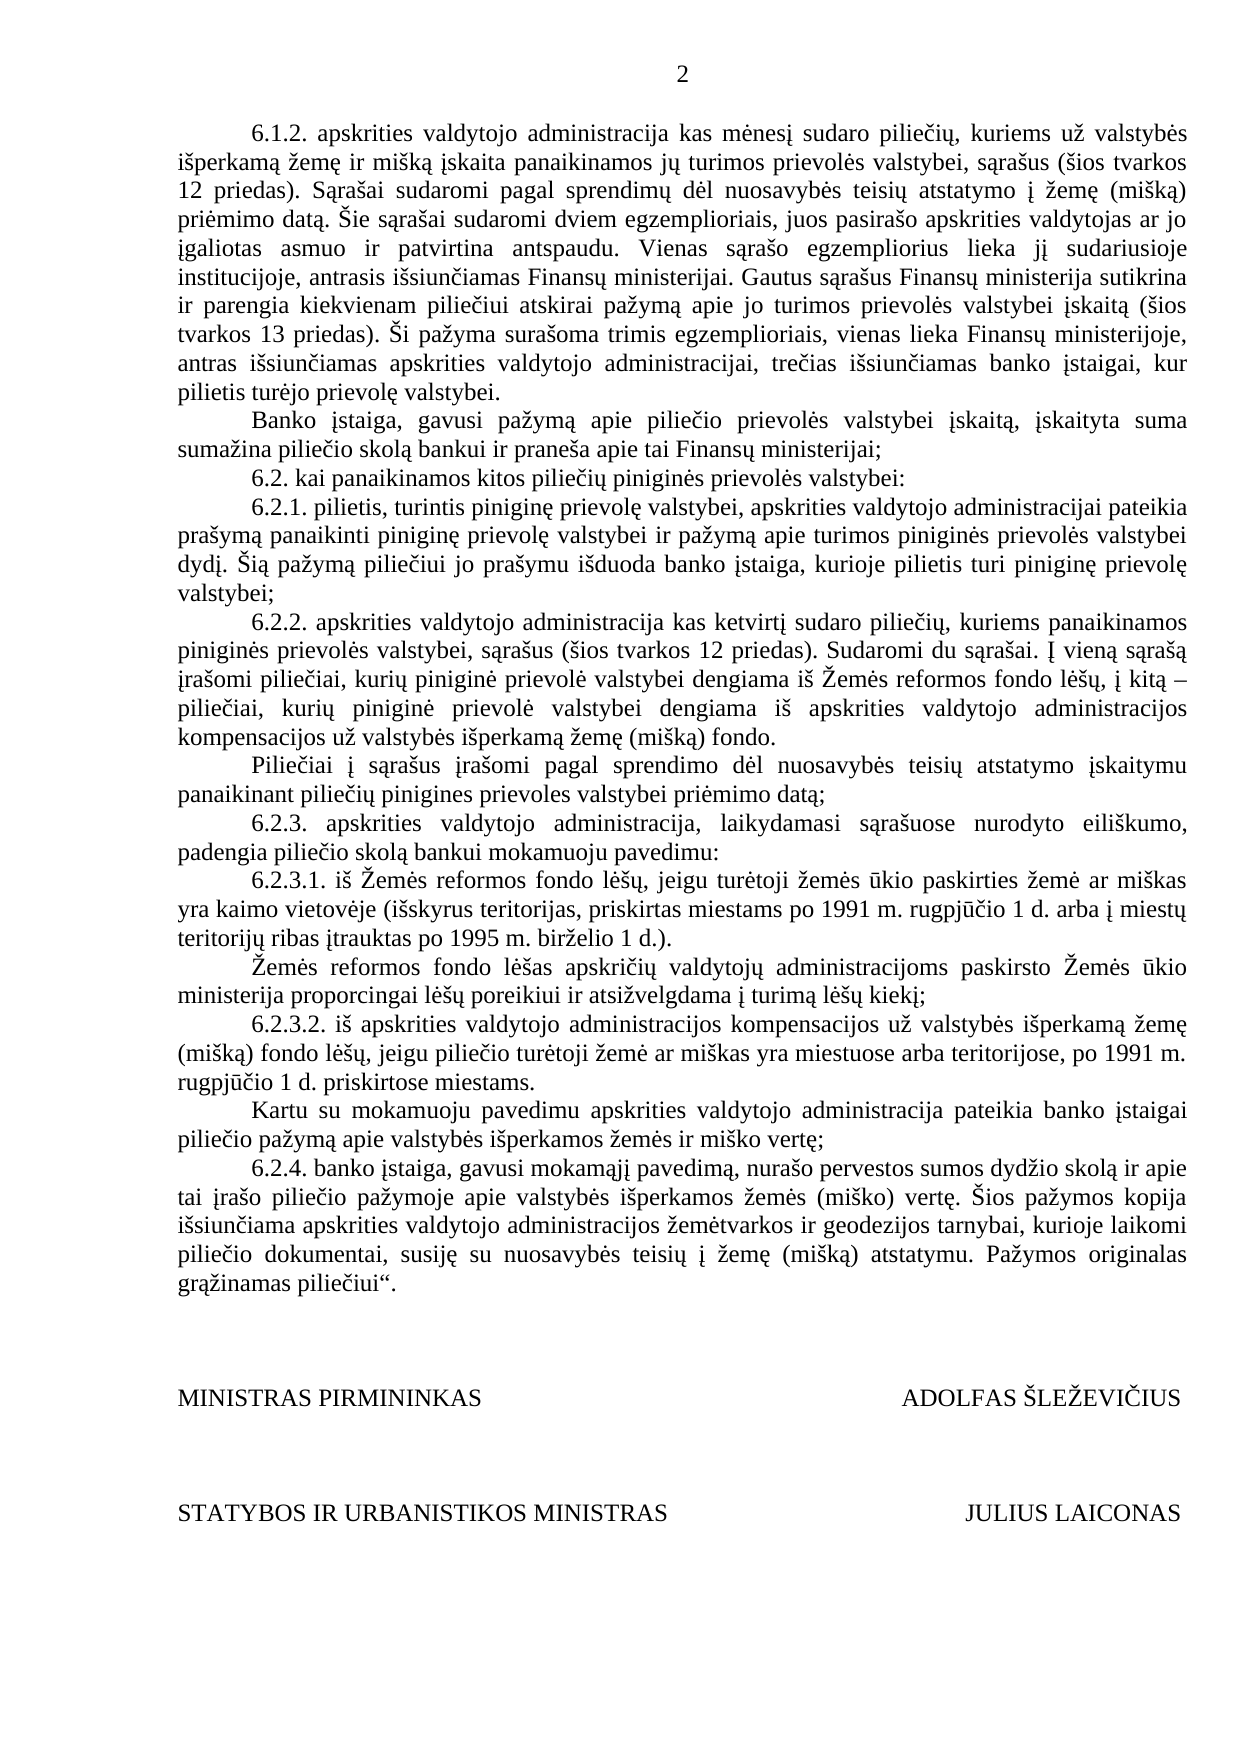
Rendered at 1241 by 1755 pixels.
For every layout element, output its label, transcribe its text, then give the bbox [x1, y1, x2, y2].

text 6.2. kai panaikinamos kitos piliečių piniginės prievolės valstybei: [177, 463, 1188, 492]
text 6.2.3.1. iš Žemės reformos fondo lėšų, jeigu turėtoji žemės ūkio paskirties žemė ar miškas yra kaimo vietovėje (išskyrus teritorijas, priskirtas miestams po 1991 m. rugpjūčio 1 d. arba į miestų teritorijų ribas įtrauktas po 1995 m. birželio 1 d.). [177, 866, 1188, 952]
text Kartu su mokamuoju pavedimu apskrities valdytojo administracija pateikia banko įstaigai piliečio pažymą apie valstybės išperkamos žemės ir miško vertę; [177, 1096, 1188, 1153]
text 6.2.2. apskrities valdytojo administracija kas ketvirtį sudaro piliečių, kuriems panaikinamos piniginės prievolės valstybei, sąrašus (šios tvarkos 12 priedas). Sudaromi du sąrašai. Į vieną sąrašą įrašomi piliečiai, kurių piniginė prievolė valstybei dengiama iš Žemės reformos fondo lėšų, į kitą – piliečiai, kurių piniginė prievolė valstybei dengiama iš apskrities valdytojo administracijos kompensacijos už valstybės išperkamą žemę (mišką) fondo. [177, 607, 1188, 751]
text STATYBOS IR URBANISTIKOS MINISTRAS JULIUS LAICONAS [177, 1498, 1188, 1527]
text Piliečiai į sąrašus įrašomi pagal sprendimo dėl nuosavybės teisių atstatymo įskaitymu panaikinant piliečių pinigines prievoles valstybei priėmimo datą; [177, 751, 1188, 808]
text 6.1.2. apskrities valdytojo administracija kas mėnesį sudaro piliečių, kuriems už valstybės išperkamą žemę ir mišką įskaita panaikinamos jų turimos prievolės valstybei, sąrašus (šios tvarkos 12 priedas). Sąrašai sudaromi pagal sprendimų dėl nuosavybės teisių atstatymo į žemę (mišką) priėmimo datą. Šie sąrašai sudaromi dviem egzemplioriais, juos pasirašo apskrities valdytojas ar jo įgaliotas asmuo ir patvirtina antspaudu. Vienas sąrašo egzempliorius lieka jį sudariusioje institucijoje, antrasis išsiunčiamas Finansų ministerijai. Gautus sąrašus Finansų ministerija sutikrina ir parengia kiekvienam piliečiui atskirai pažymą apie jo turimos prievolės valstybei įskaitą (šios tvarkos 13 priedas). Ši pažyma surašoma trimis egzemplioriais, vienas lieka Finansų ministerijoje, antras išsiunčiamas apskrities valdytojo administracijai, trečias išsiunčiamas banko įstaigai, kur pilietis turėjo prievolę valstybei. [177, 118, 1188, 406]
text Banko įstaiga, gavusi pažymą apie piliečio prievolės valstybei įskaitą, įskaityta suma sumažina piliečio skolą bankui ir praneša apie tai Finansų ministerijai; [177, 406, 1188, 463]
text 6.2.4. banko įstaiga, gavusi mokamąjį pavedimą, nurašo pervestos sumos dydžio skolą ir apie tai įrašo piliečio pažymoje apie valstybės išperkamos žemės (miško) vertę. Šios pažymos kopija išsiunčiama apskrities valdytojo administracijos žemėtvarkos ir geodezijos tarnybai, kurioje laikomi piliečio dokumentai, susiję su nuosavybės teisių į žemę (mišką) atstatymu. Pažymos originalas grąžinamas piliečiui“. [177, 1153, 1188, 1297]
text 6.2.3. apskrities valdytojo administracija, laikydamasi sąrašuose nurodyto eiliškumo, padengia piliečio skolą bankui mokamuoju pavedimu: [177, 808, 1188, 866]
text MINISTRAS PIRMININKAS ADOLFAS ŠLEŽEVIČIUS [177, 1383, 1188, 1412]
text 6.2.3.2. iš apskrities valdytojo administracijos kompensacijos už valstybės išperkamą žemę (mišką) fondo lėšų, jeigu piliečio turėtoji žemė ar miškas yra miestuose arba teritorijose, po 1991 m. rugpjūčio 1 d. priskirtose miestams. [177, 1009, 1188, 1096]
text 6.2.1. pilietis, turintis piniginę prievolę valstybei, apskrities valdytojo administracijai pateikia prašymą panaikinti piniginę prievolę valstybei ir pažymą apie turimos piniginės prievolės valstybei dydį. Šią pažymą piliečiui jo prašymu išduoda banko įstaiga, kurioje pilietis turi piniginę prievolę valstybei; [177, 492, 1188, 607]
text Žemės reformos fondo lėšas apskričių valdytojų administracijoms paskirsto Žemės ūkio ministerija proporcingai lėšų poreikiui ir atsižvelgdama į turimą lėšų kiekį; [177, 952, 1188, 1009]
